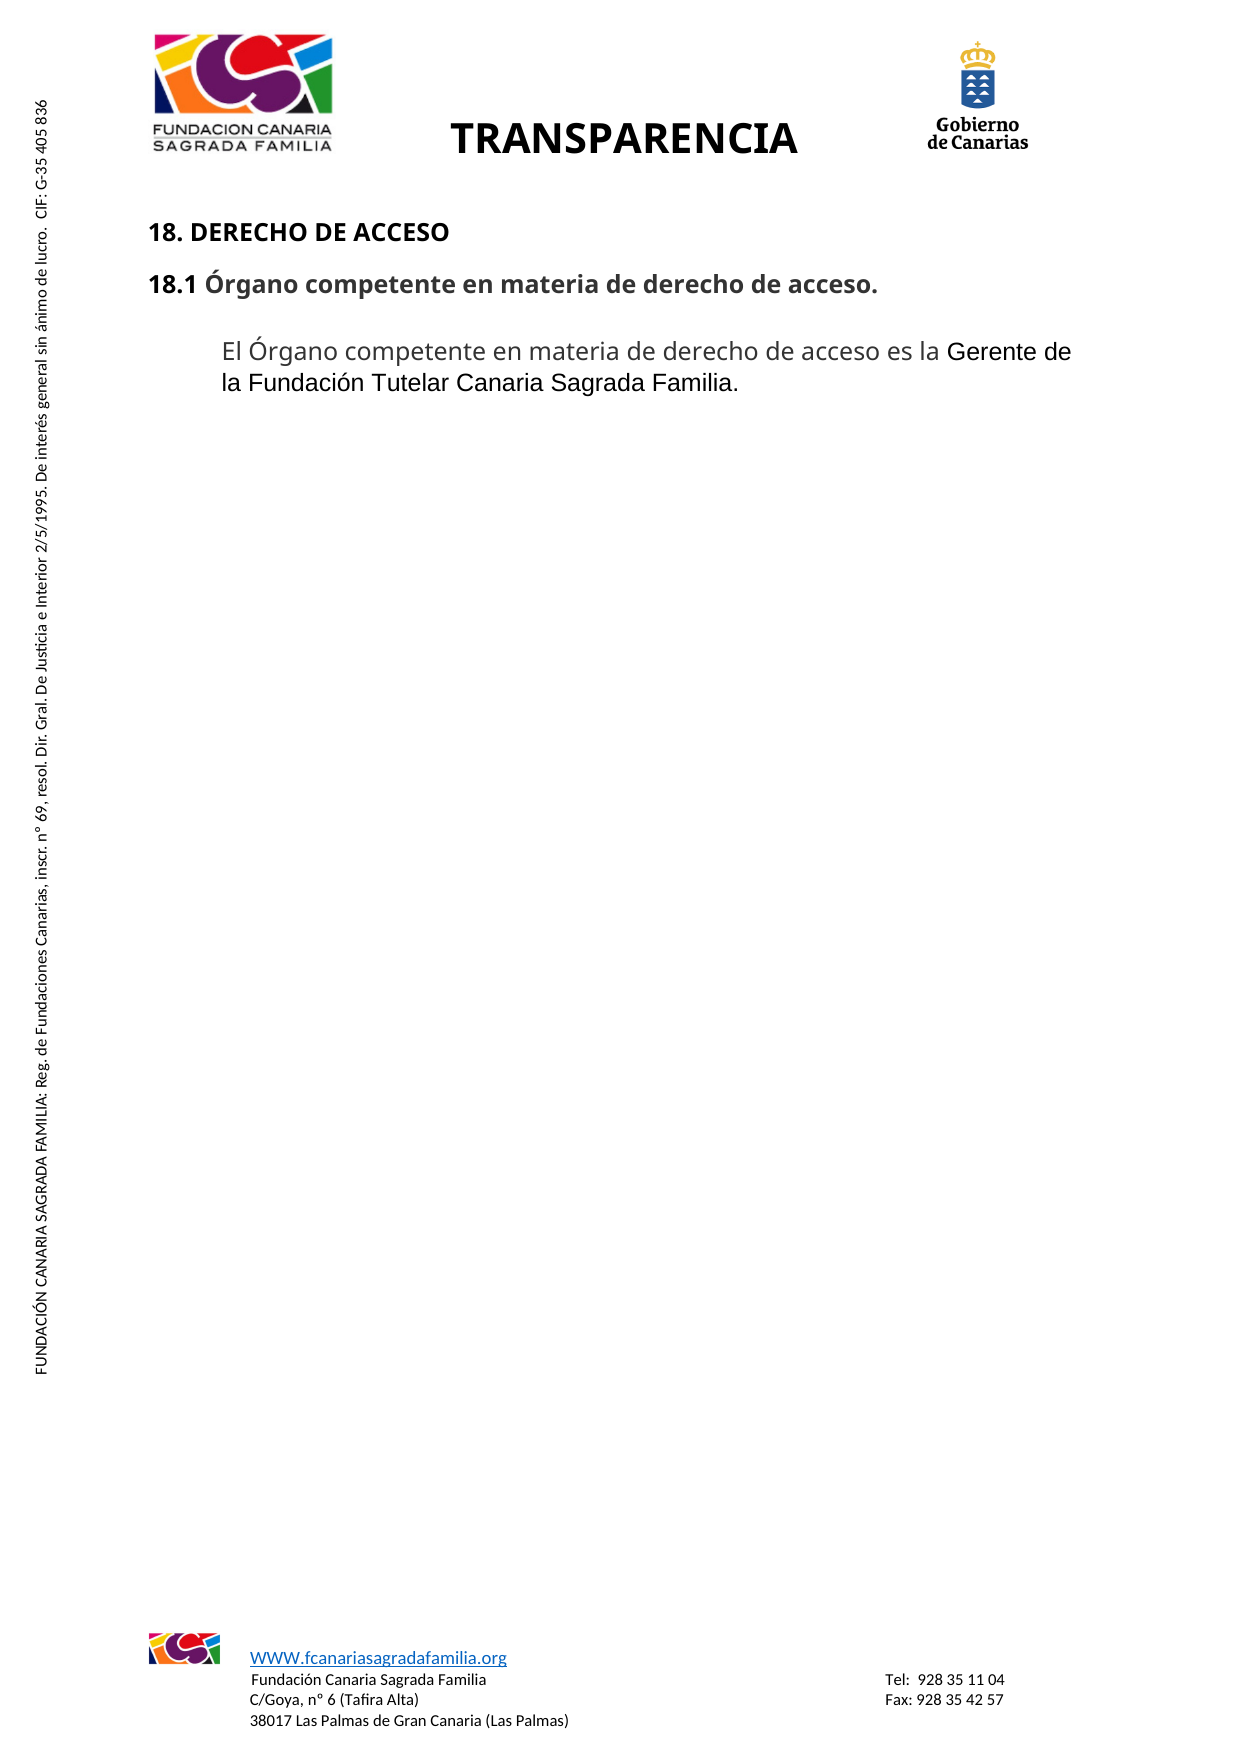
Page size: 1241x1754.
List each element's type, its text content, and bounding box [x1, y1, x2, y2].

text El Órgano competente en materia de derecho de acceso es la Gerente de la Fundación Tutelar Canaria Sagrada Familia. [221, 301, 1092, 397]
picture [147, 29, 337, 154]
picture [147, 1631, 220, 1665]
picture [917, 37, 1037, 154]
list 18. DERECHO DE ACCESO [148, 214, 1092, 248]
text 18.1 Órgano competente en materia de derecho de acceso. [148, 267, 1092, 301]
